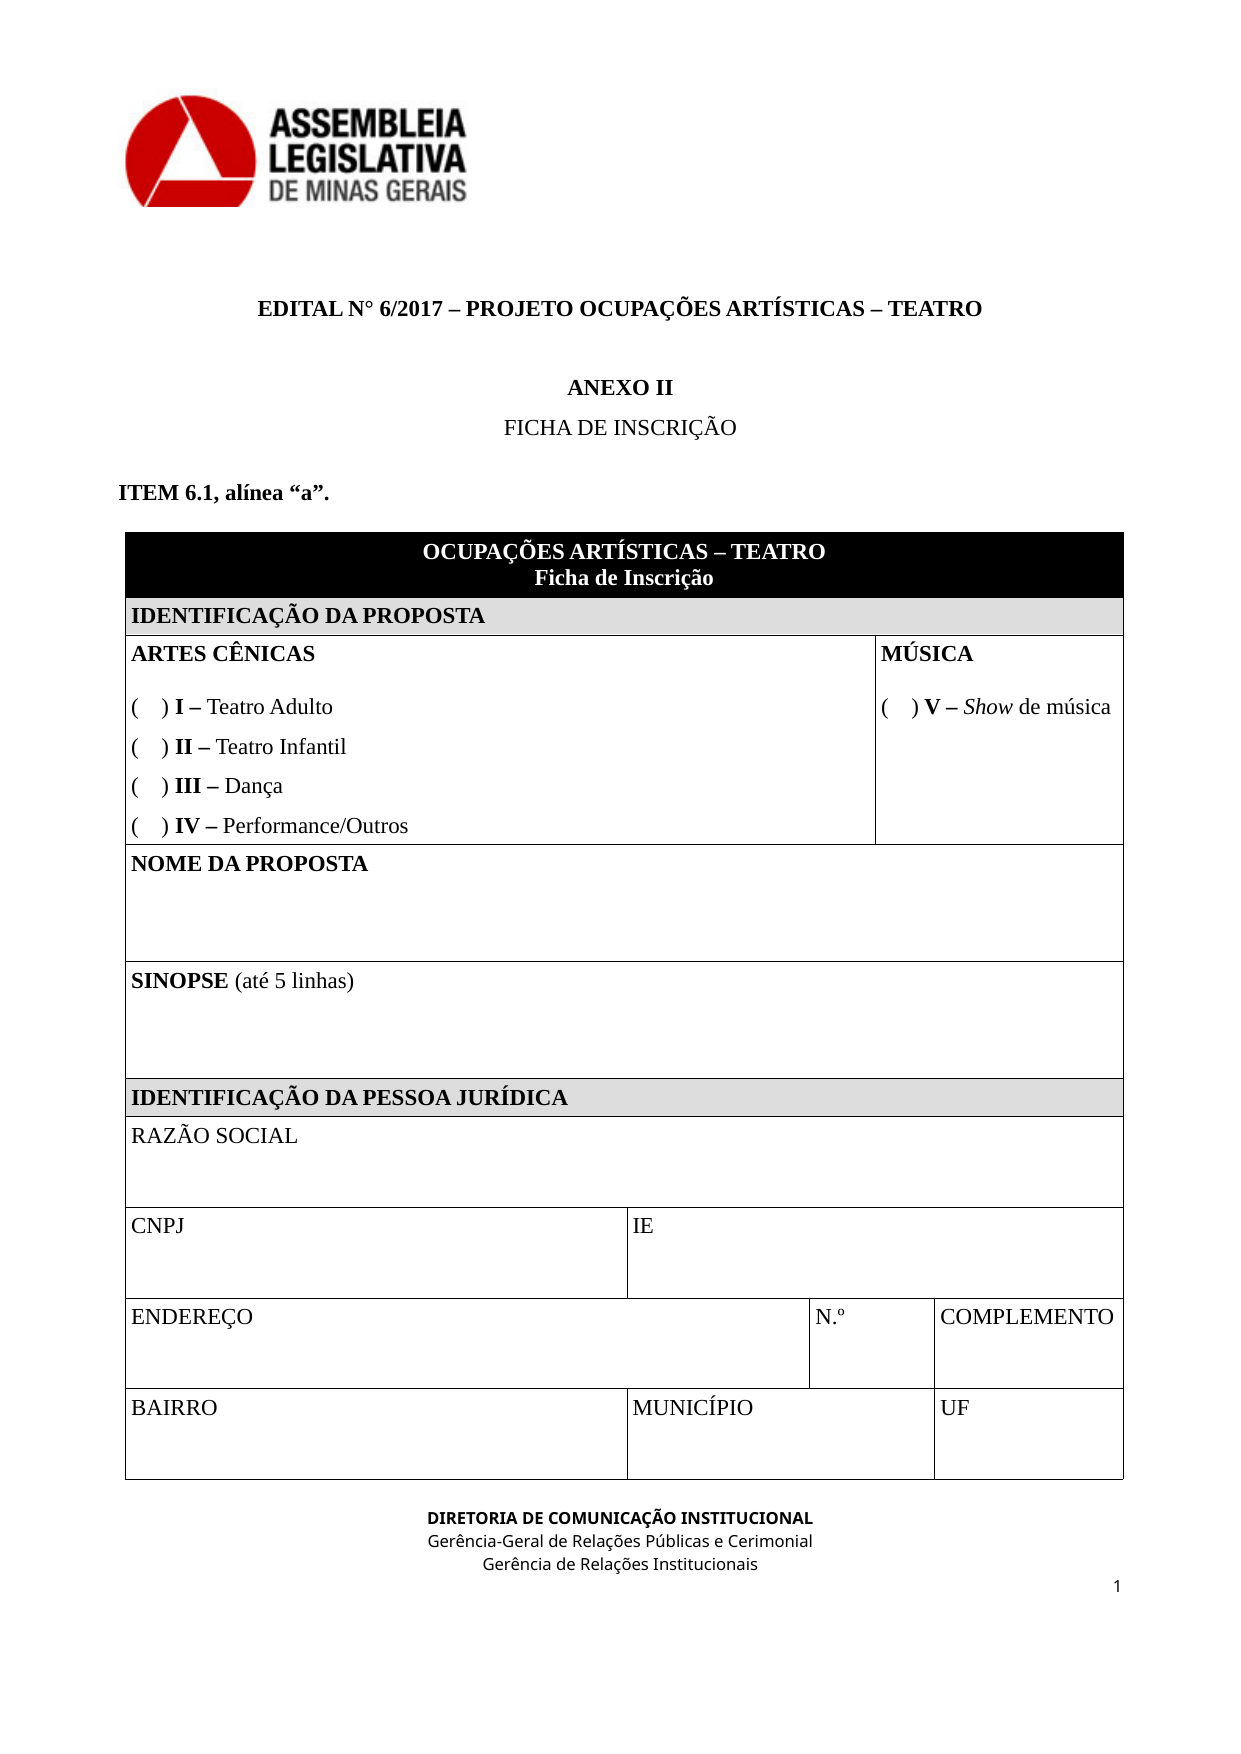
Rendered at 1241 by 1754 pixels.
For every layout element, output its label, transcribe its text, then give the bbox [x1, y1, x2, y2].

table_cell CNPJ [126, 1208, 627, 1297]
table_cell IE [628, 1208, 1123, 1297]
table_cell MÚSICA ( ) V – Show de música [876, 636, 1123, 844]
picture [118, 88, 487, 207]
table_cell COMPLEMENTO [935, 1299, 1123, 1388]
table_cell N.º [810, 1299, 934, 1388]
table_cell ENDEREÇO [126, 1299, 809, 1388]
table_cell UF [935, 1389, 1123, 1479]
text ITEM 6.1, alínea “a”. [118, 479, 1122, 506]
table_cell IDENTIFICAÇÃO DA PESSOA JURÍDICA [126, 1079, 1123, 1116]
table_cell MUNICÍPIO [628, 1389, 934, 1479]
table_cell IDENTIFICAÇÃO DA PROPOSTA [126, 598, 1123, 634]
text ANEXO II [118, 374, 1122, 401]
table_cell ARTES CÊNICAS ( ) I – Teatro Adulto ( ) II – Teatro Infantil ( ) III – Dança ( ) IV – Performance/Outros [126, 636, 875, 844]
text FICHA DE INSCRIÇÃO [118, 414, 1122, 440]
table_header OCUPAÇÕES ARTÍSTICAS – TEATRO Ficha de Inscrição [126, 533, 1123, 597]
text EDITAL N° 6/2017 – PROJETO OCUPAÇÕES ARTÍSTICAS – TEATRO [118, 295, 1122, 322]
table_cell NOME DA PROPOSTA [126, 845, 1123, 961]
table_cell BAIRRO [126, 1389, 627, 1479]
table_cell RAZÃO SOCIAL [126, 1117, 1123, 1207]
table_cell SINOPSE (até 5 linhas) [126, 962, 1123, 1078]
